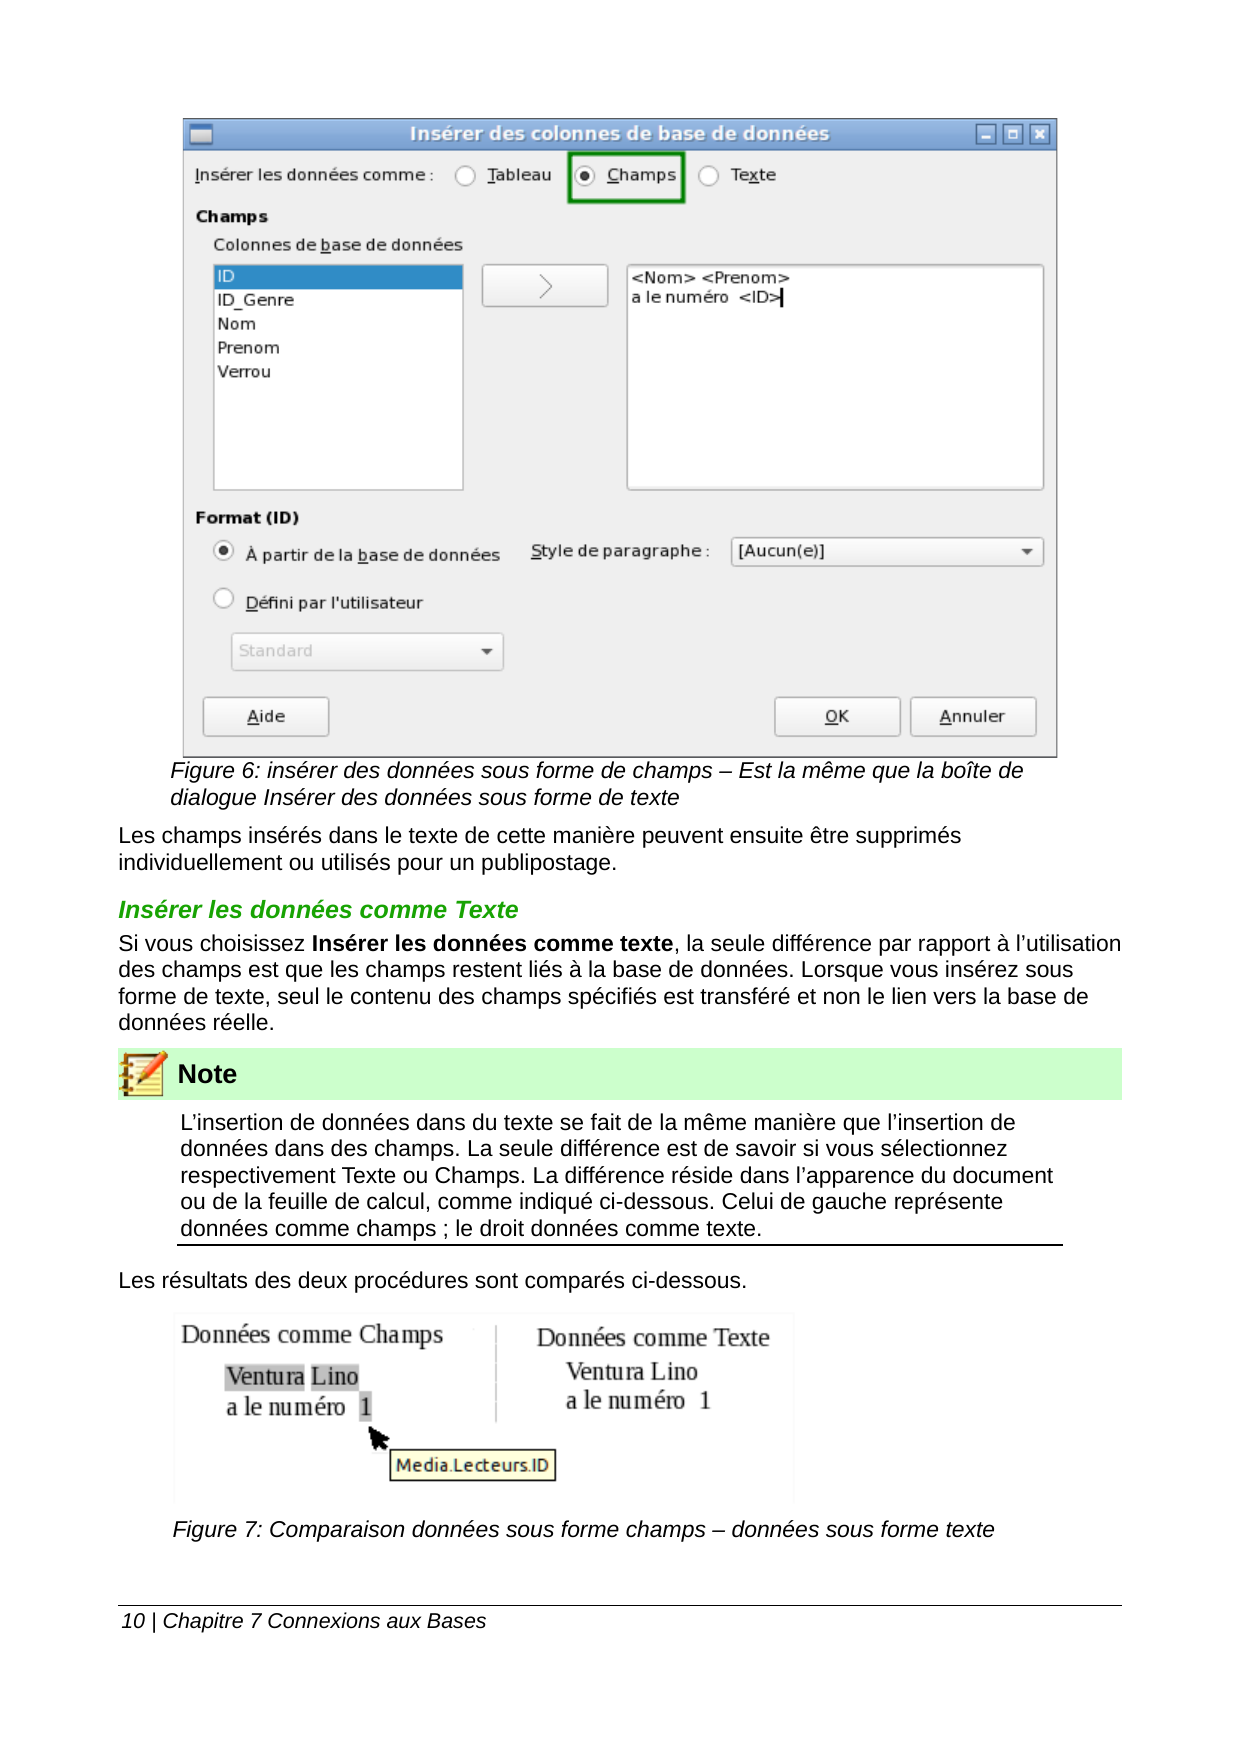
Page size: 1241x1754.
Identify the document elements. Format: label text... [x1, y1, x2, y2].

text Figure 7: Comparaison données sous forme champs – données sous forme texte [172, 1306, 1068, 1542]
subtitle Insérer les données comme Texte [118, 895, 1122, 924]
text Les champs insérés dans le texte de cette manière peuvent ensuite être supprimés individuellement ou utilisés pour un publipostage. [118, 822, 1122, 875]
text Si vous choisissez Insérer les données comme texte, la seule différence par rapport à l’utilisation des champs est que les champs restent liés à la base de données. Lorsque vous insérez sous forme de texte, seul le contenu des champs spécifiés est transféré et non le lien vers la base de données réelle. [118, 930, 1122, 1036]
text Figure 6: insérer des données sous forme de champs – Est la même que la boîte de dialogue Insérer des données sous forme de texte [170, 118, 1070, 810]
picture [119, 1049, 170, 1100]
list Note [118, 1048, 1122, 1100]
text L’insertion de données dans du texte se fait de la même manière que l’insertion de données dans des champs. La seule différence est de savoir si vous sélectionnez respectivement Texte ou Champs. La différence réside dans l’apparence du document ou de la feuille de calcul, comme indiqué ci-dessous. Celui de gauche représente données comme champs ; le droit données comme texte. [177, 1106, 1063, 1244]
text Les résultats des deux procédures sont comparés ci-dessous. [118, 1267, 1122, 1293]
